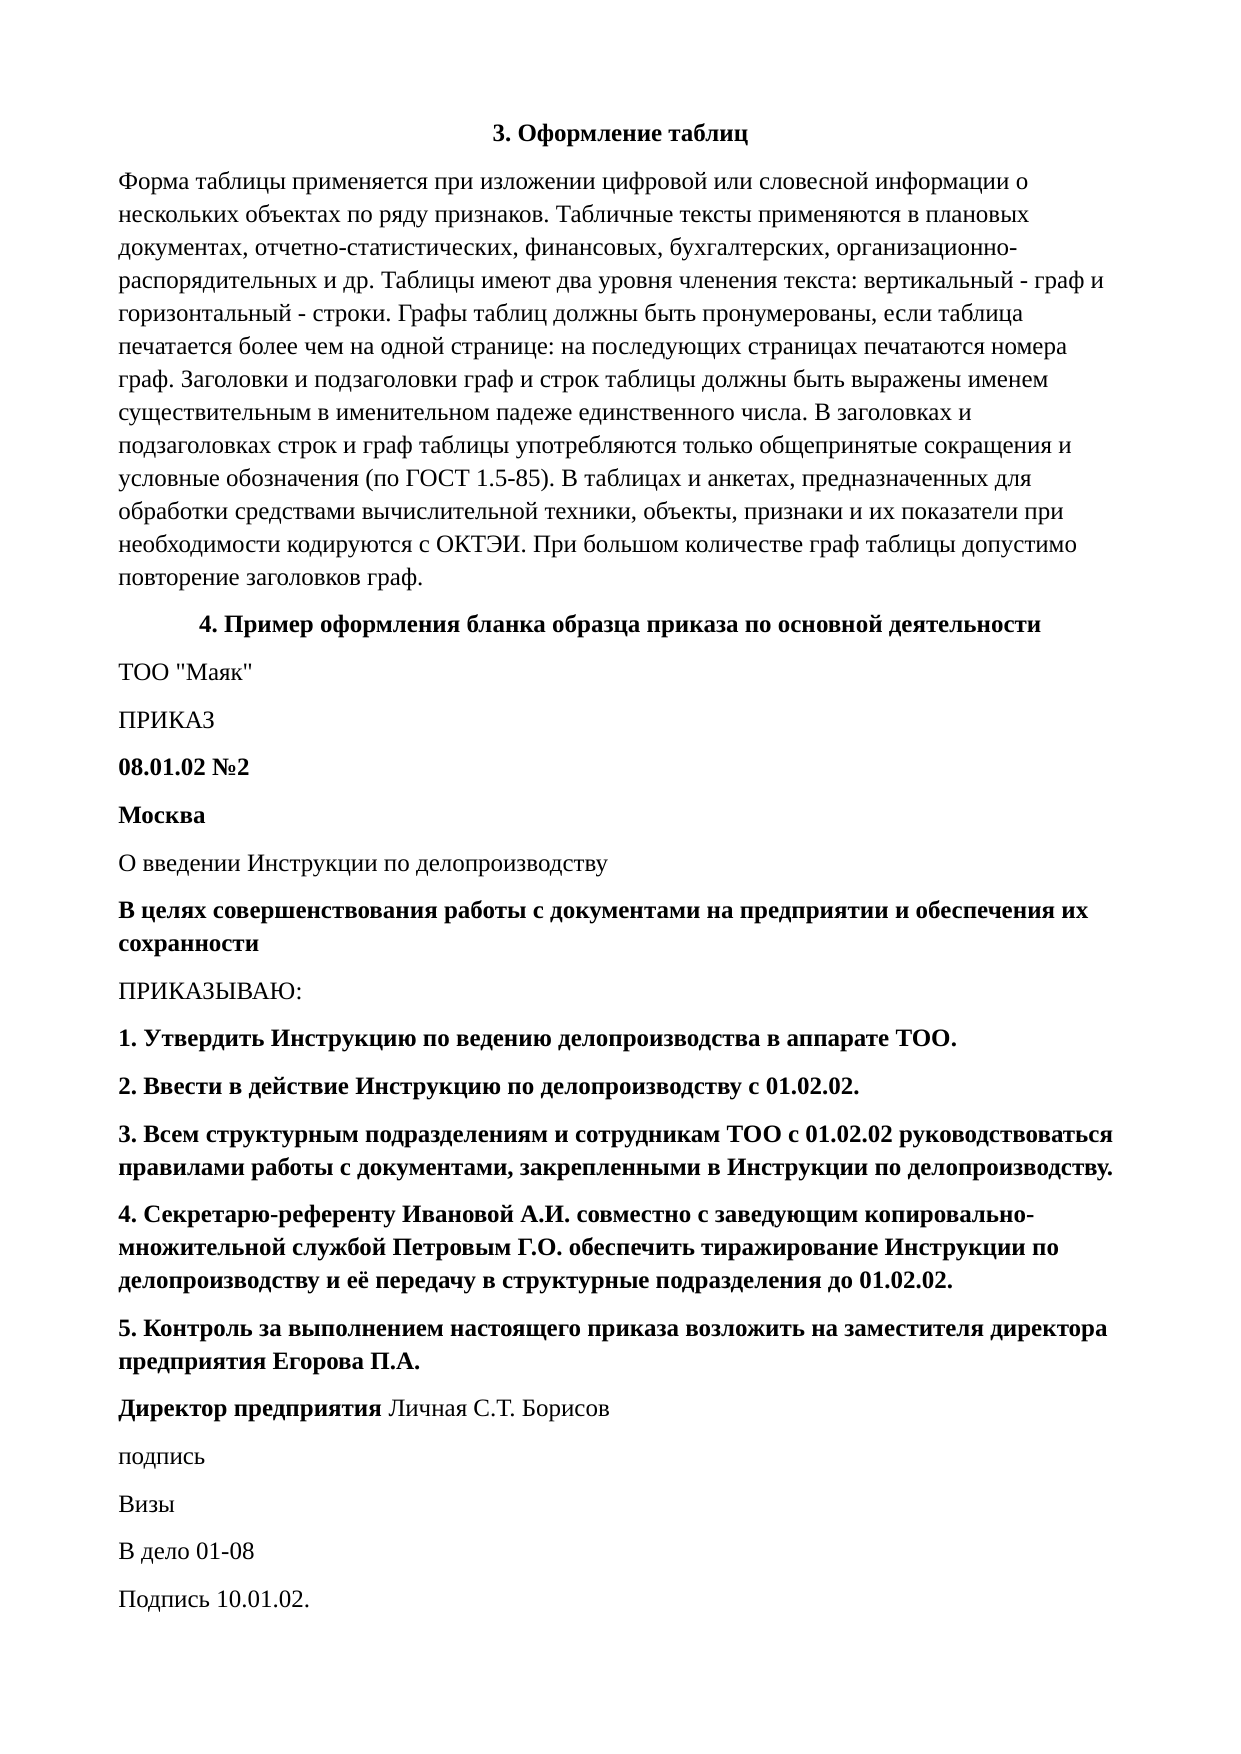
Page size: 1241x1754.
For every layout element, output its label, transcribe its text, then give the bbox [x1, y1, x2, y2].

text ПРИКАЗ [118, 705, 1122, 733]
text В дело 01-08 [118, 1536, 1122, 1565]
text 2. Ввести в действие Инструкцию по делопроизводству с 01.02.02. [118, 1071, 1122, 1100]
text Директор предприятия Личная С.Т. Борисов [118, 1393, 1122, 1422]
text Подпись 10.01.02. [118, 1584, 1122, 1613]
text ПРИКАЗЫВАЮ: [118, 976, 1122, 1004]
text 3. Всем структурным подразделениям и сотрудникам ТОО с 01.02.02 руководствоваться правилами работы с документами, закрепленными в Инструкции по делопроизводству. [118, 1119, 1122, 1180]
text ТОО "Маяк" [118, 657, 1122, 686]
text Форма таблицы применяется при изложении цифровой или словесной информации о нескольких объектах по ряду признаков. Табличные тексты применяются в плановых документах, отчетно-статистических, финансовых, бухгалтерских, организационно-распорядительных и др. Таблицы имеют два уровня членения текста: вертикальный - граф и горизонтальный - строки. Графы таблиц должны быть пронумерованы, если таблица печатается более чем на одной странице: на последующих страницах печатаются номера граф. Заголовки и подзаголовки граф и строк таблицы должны быть выражены именем существительным в именительном падеже единственного числа. В заголовках и подзаголовках строк и граф таблицы употребляются только общепринятые сокращения и условные обозначения (по ГОСТ 1.5-85). В таблицах и анкетах, предназначенных для обработки средствами вычислительной техники, объекты, признаки и их показатели при необходимости кодируются с ОКТЭИ. При большом количестве граф таблицы допустимо повторение заголовков граф. [118, 166, 1122, 591]
text 3. Оформление таблиц [118, 118, 1122, 147]
text 1. Утвердить Инструкцию по ведению делопроизводства в аппарате ТОО. [118, 1023, 1122, 1052]
text 4. Секретарю-референту Ивановой А.И. совместно с заведующим копировально-множительной службой Петровым Г.О. обеспечить тиражирование Инструкции по делопроизводству и её передачу в структурные подразделения до 01.02.02. [118, 1199, 1122, 1294]
text В целях совершенствования работы с документами на предприятии и обеспечения их сохранности [118, 895, 1122, 957]
text 08.01.02 №2 [118, 752, 1122, 781]
text 4. Пример оформления бланка образца приказа по основной деятельности [118, 609, 1122, 638]
text 5. Контроль за выполнением настоящего приказа возложить на заместителя директора предприятия Егорова П.А. [118, 1313, 1122, 1375]
text Визы [118, 1489, 1122, 1517]
text О введении Инструкции по делопроизводству [118, 848, 1122, 876]
text Москва [118, 800, 1122, 829]
text подпись [118, 1441, 1122, 1470]
